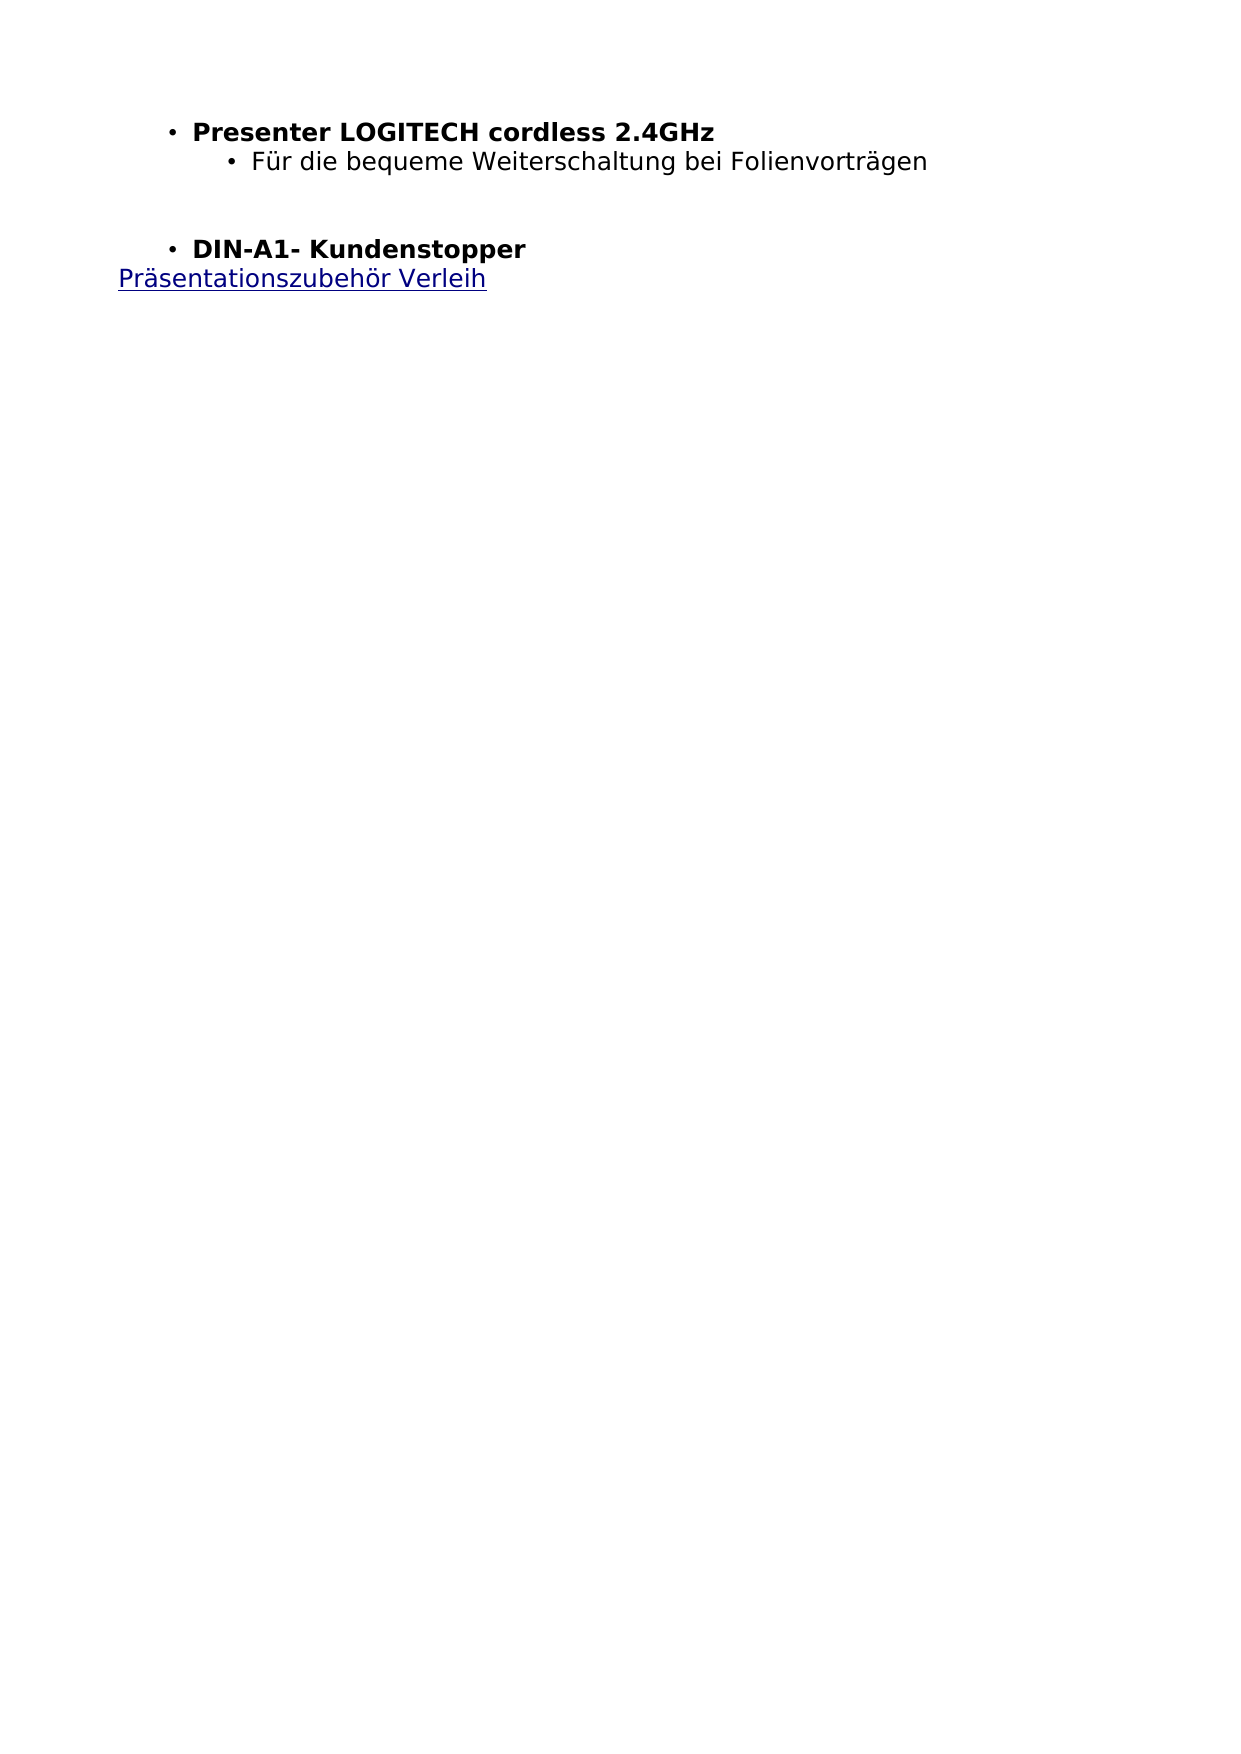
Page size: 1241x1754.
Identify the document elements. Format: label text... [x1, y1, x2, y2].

list DIN-A1- Kundenstopper [177, 235, 1122, 264]
list Für die bequeme Weiterschaltung bei Folienvorträgen [236, 147, 1122, 176]
text Präsentationszubehör Verleih [118, 264, 1122, 294]
list Presenter LOGITECH cordless 2.4GHz [177, 118, 1122, 147]
